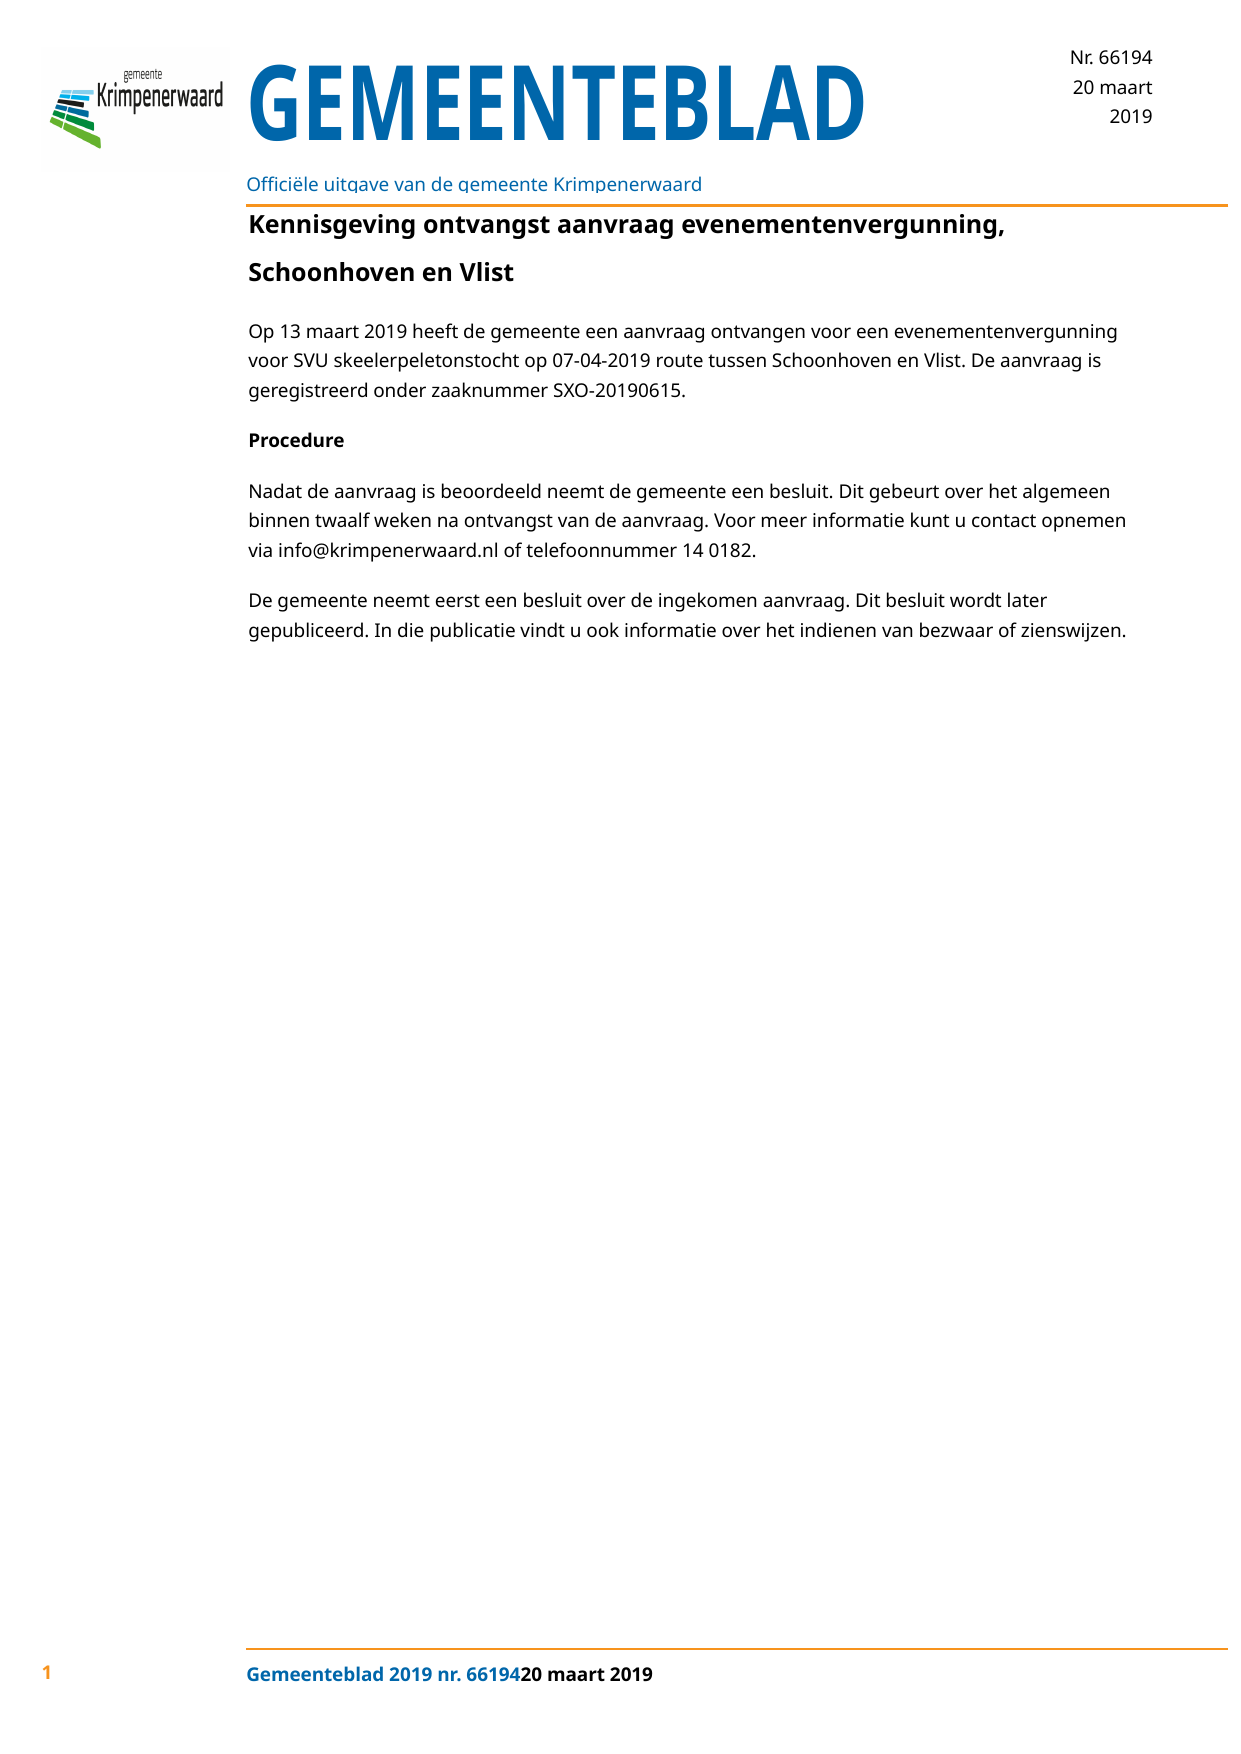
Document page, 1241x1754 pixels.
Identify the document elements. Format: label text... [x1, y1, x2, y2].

text De gemeente neemt eerst een besluit over de ingekomen aanvraag. Dit besluit wordt later gepubliceerd. In die publicatie vindt u ook informatie over het indienen van bezwaar of zienswijzen. [248, 587, 1152, 643]
text Op 13 maart 2019 heeft de gemeente een aanvraag ontvangen voor een evenementenvergunning voor SVU skeelerpeletonstocht op 07-04-2019 route tussen Schoonhoven en Vlist. De aanvraag is geregistreerd onder zaaknummer SXO-20190615. [248, 318, 1152, 403]
picture [41, 47, 231, 172]
text Nadat de aanvraag is beoordeeld neemt de gemeente een besluit. Dit gebeurt over het algemeen binnen twaalf weken na ontvangst van de aanvraag. Voor meer informatie kunt u contact opnemen via info@krimpenerwaard.nl of telefoonnummer 14 0182. [248, 478, 1152, 563]
text Procedure [248, 427, 1152, 453]
text Kennisgeving ontvangst aanvraag evenementenvergunning, Schoonhoven en Vlist [248, 207, 1152, 288]
